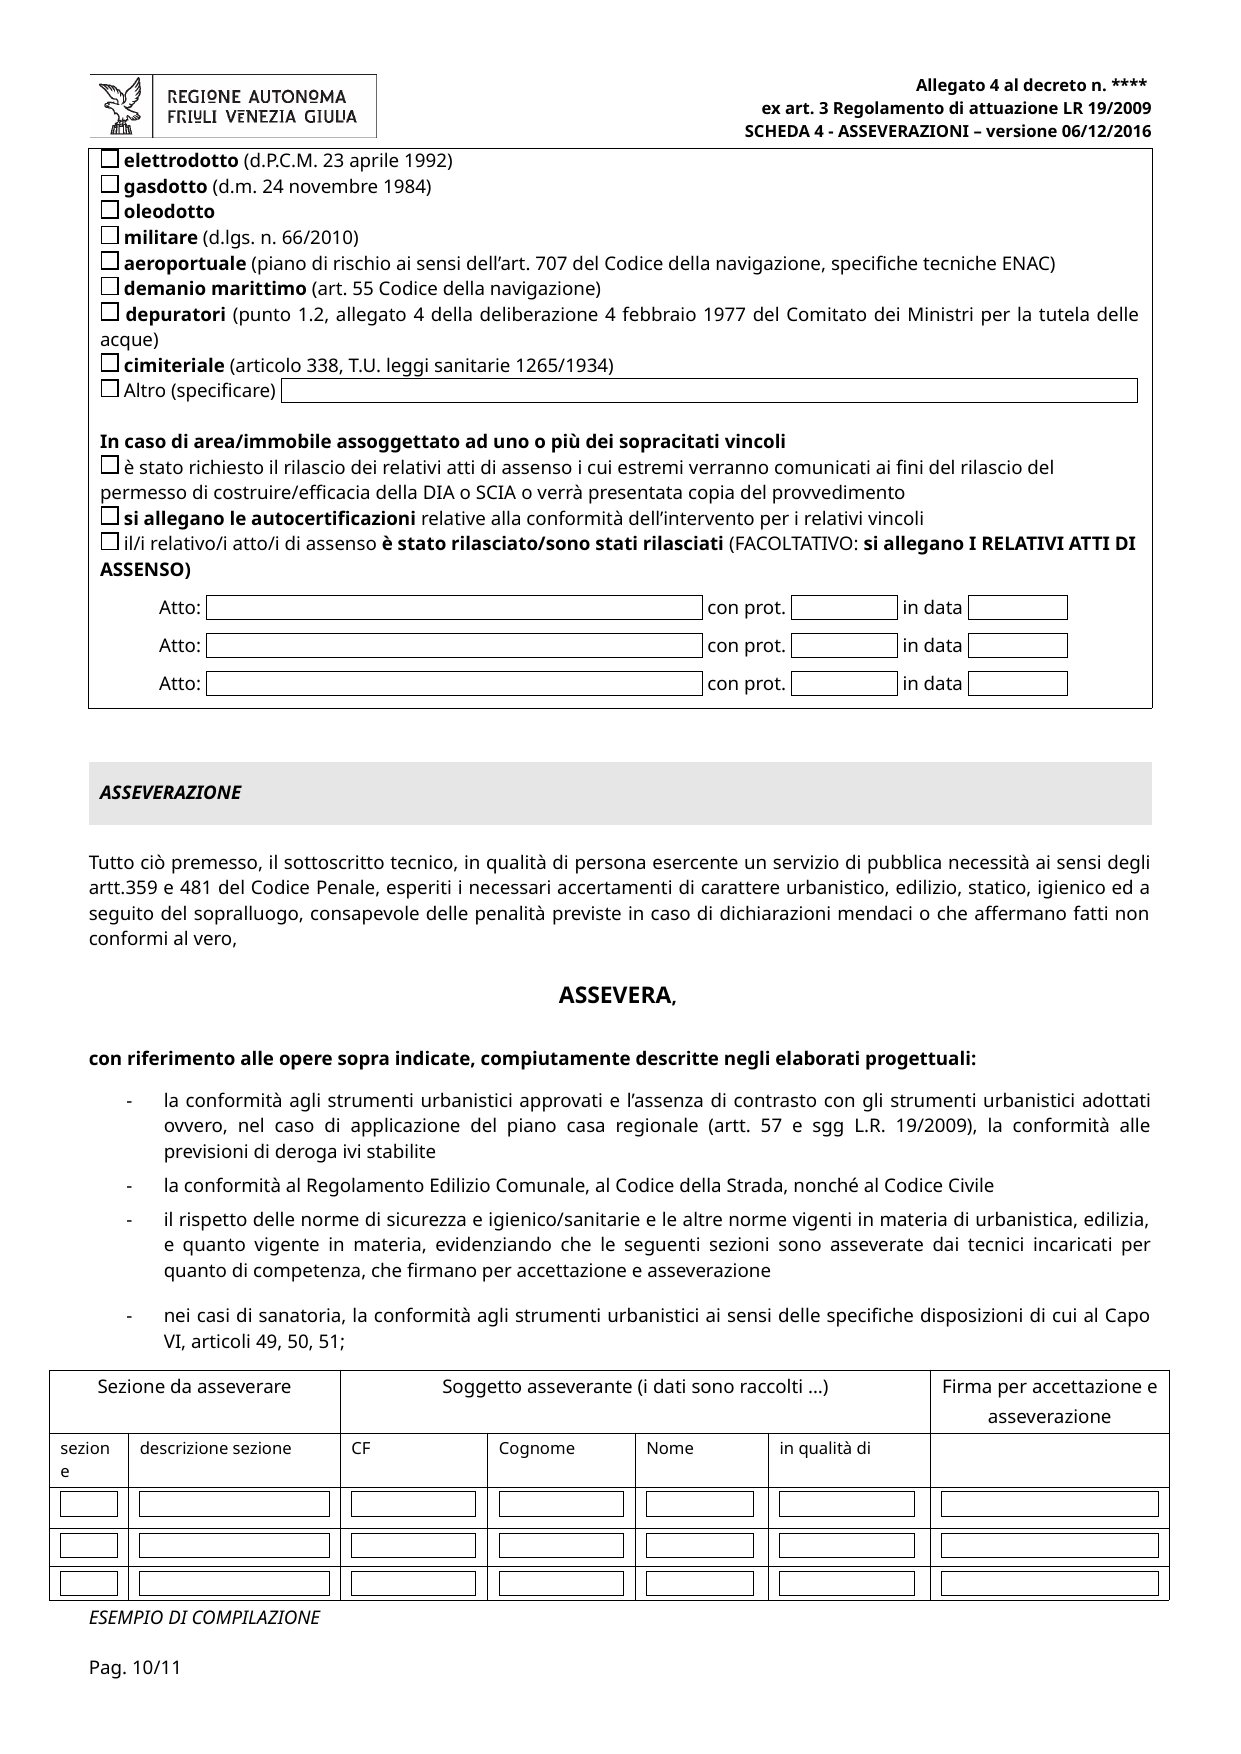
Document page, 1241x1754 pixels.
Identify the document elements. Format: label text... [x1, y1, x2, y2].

table_header elettrodotto (d.P.C.M. 23 aprile 1992) gasdotto (d.m. 24 novembre 1984) oleodotto militare (d.lgs. n. 66/2010) aeroportuale (piano di rischio ai sensi dell’art. 707 del Codice della navigazione, specifiche tecniche ENAC) demanio marittimo (art. 55 Codice della navigazione) depuratori (punto 1.2, allegato 4 della deliberazione 4 febbraio 1977 del Comitato dei Ministri per la tutela delle acque) cimiteriale (articolo 338, T.U. leggi sanitarie 1265/1934) Altro (specificare) In caso di area/immobile assoggettato ad uno o più dei sopracitati vincoli è stato richiesto il rilascio dei relativi atti di assenso i cui estremi verranno comunicati ai fini del rilascio del permesso di costruire/efficacia della DIA o SCIA o verrà presentata copia del provvedimento si allegano le autocertificazioni relative alla conformità dell’intervento per i relativi vincoli il/i relativo/i atto/i di assenso è stato rilasciato/sono stati rilasciati (FACOLTATIVO: si allegano I RELATIVI ATTI DI ASSENSO) Atto: con prot. in data Atto: con prot. in data Atto: con prot. in data [89, 149, 1152, 708]
table_cell in qualità di [769, 1434, 930, 1487]
table_cell [341, 1488, 487, 1528]
table_cell [769, 1488, 930, 1528]
table_cell [341, 1529, 487, 1566]
table_header Soggetto asseverante (i dati sono raccolti …) [341, 1371, 930, 1433]
table_cell [488, 1567, 635, 1600]
table_cell Cognome [488, 1434, 635, 1487]
text Tutto ciò premesso, il sottoscritto tecnico, in qualità di persona esercente un servizio di pubblica necessità ai sensi degli artt.359 e 481 del Codice Penale, esperiti i necessari accertamenti di carattere urbanistico, edilizio, statico, igienico ed a seguito del sopralluogo, consapevole delle penalità previste in caso di dichiarazioni mendaci o che affermano fatti non conformi al vero, [88, 849, 1152, 951]
list la conformità al Regolamento Edilizio Comunale, al Codice della Strada, nonché al Codice Civile [126, 1172, 1152, 1197]
table_header Firma per accettazione e asseverazione [931, 1371, 1169, 1433]
table_header ASSEVERAZIONE [89, 762, 1152, 825]
table_cell CF [341, 1434, 487, 1487]
text con riferimento alle opere sopra indicate, compiutamente descritte negli elaborati progettuali: [88, 1046, 1152, 1071]
table_cell [636, 1567, 768, 1600]
table_cell [488, 1488, 635, 1528]
table_cell [931, 1567, 1169, 1600]
table_cell [50, 1529, 128, 1566]
table_cell sezione [50, 1434, 128, 1487]
table_cell [931, 1434, 1169, 1487]
table_cell Nome [636, 1434, 768, 1487]
list nei casi di sanatoria, la conformità agli strumenti urbanistici ai sensi delle specifiche disposizioni di cui al Capo VI, articoli 49, 50, 51; [126, 1302, 1152, 1353]
table_cell [488, 1529, 635, 1566]
table_cell [636, 1529, 768, 1566]
table_cell [769, 1529, 930, 1566]
table_cell [129, 1529, 340, 1566]
list la conformità agli strumenti urbanistici approvati e l’assenza di contrasto con gli strumenti urbanistici adottati ovvero, nel caso di applicazione del piano casa regionale (artt. 57 e sgg L.R. 19/2009), la conformità alle previsioni di deroga ivi stabilite [126, 1087, 1152, 1164]
table_cell [129, 1567, 340, 1600]
text ASSEVERA, [88, 979, 1152, 1010]
table_cell [129, 1488, 340, 1528]
table_cell [50, 1488, 128, 1528]
text ESEMPIO DI COMPILAZIONE [88, 1604, 1152, 1630]
table_cell [50, 1567, 128, 1600]
table_cell [931, 1529, 1169, 1566]
table_cell [931, 1488, 1169, 1528]
list il rispetto delle norme di sicurezza e igienico/sanitarie e le altre norme vigenti in materia di urbanistica, edilizia, e quanto vigente in materia, evidenziando che le seguenti sezioni sono asseverate dai tecnici incaricati per quanto di competenza, che firmano per accettazione e asseverazione [126, 1206, 1152, 1282]
table_header Sezione da asseverare [50, 1371, 340, 1433]
table_cell [769, 1567, 930, 1600]
table_cell descrizione sezione [129, 1434, 340, 1487]
table_cell [341, 1567, 487, 1600]
table_cell [636, 1488, 768, 1528]
